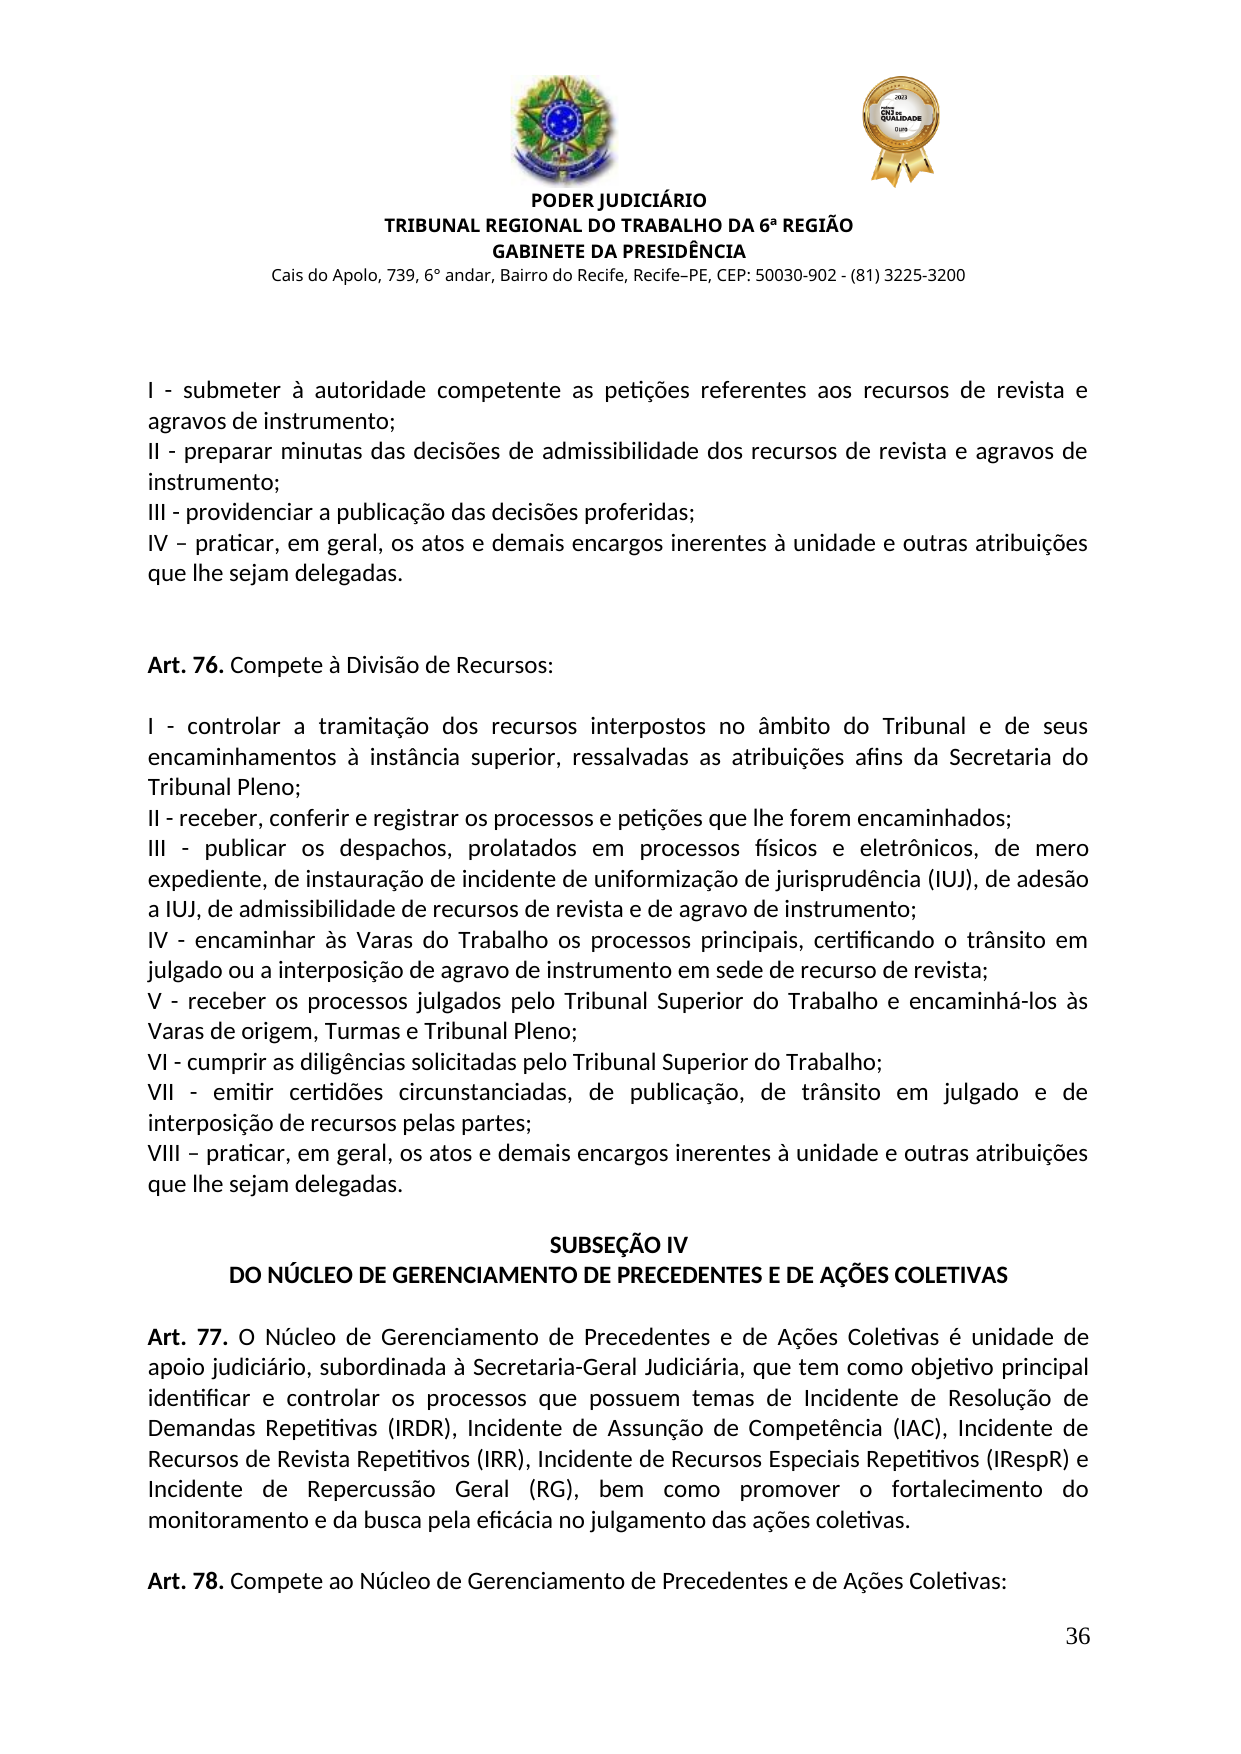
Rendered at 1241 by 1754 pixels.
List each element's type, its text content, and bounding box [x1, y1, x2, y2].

subtitle IV – praticar, em geral, os atos e demais encargos inerentes à unidade e outras atribuições que lhe sejam delegadas. [147, 527, 1090, 588]
subtitle IV - encaminhar às Varas do Trabalho os processos principais, certificando o trânsito em julgado ou a interposição de agravo de instrumento em sede de recurso de revista; [147, 924, 1090, 985]
subtitle V - receber os processos julgados pelo Tribunal Superior do Trabalho e encaminhá-los às Varas de origem, Turmas e Tribunal Pleno; [147, 985, 1090, 1046]
subtitle Art. 78. Compete ao Núcleo de Gerenciamento de Precedentes e de Ações Coletivas: [147, 1565, 1090, 1595]
subtitle II - preparar minutas das decisões de admissibilidade dos recursos de revista e agravos de instrumento; [147, 436, 1090, 497]
subtitle Art. 77. O Núcleo de Gerenciamento de Precedentes e de Ações Coletivas é unidade de apoio judiciário, subordinada à Secretaria-Geral Judiciária, que tem como objetivo principal identificar e controlar os processos que possuem temas de Incidente de Resolução de Demandas Repetitivas (IRDR), Incidente de Assunção de Competência (IAC), Incidente de Recursos de Revista Repetitivos (IRR), Incidente de Recursos Especiais Repetitivos (IRespR) e Incidente de Repercussão Geral (RG), bem como promover o fortalecimento do monitoramento e da busca pela eficácia no julgamento das ações coletivas. [147, 1321, 1090, 1534]
subtitle VIII – praticar, em geral, os atos e demais encargos inerentes à unidade e outras atribuições que lhe sejam delegadas. [147, 1137, 1090, 1198]
subtitle III - publicar os despachos, prolatados em processos físicos e eletrônicos, de mero expediente, de instauração de incidente de uniformização de jurisprudência (IUJ), de adesão a IUJ, de admissibilidade de recursos de revista e de agravo de instrumento; [147, 832, 1090, 924]
subtitle SUBSEÇÃO IV [147, 1229, 1090, 1259]
subtitle VI - cumprir as diligências solicitadas pelo Tribunal Superior do Trabalho; [147, 1046, 1090, 1076]
subtitle I - controlar a tramitação dos recursos interpostos no âmbito do Tribunal e de seus encaminhamentos à instância superior, ressalvadas as atribuições afins da Secretaria do Tribunal Pleno; [147, 710, 1090, 802]
subtitle III - providenciar a publicação das decisões proferidas; [147, 497, 1090, 527]
subtitle Art. 76. Compete à Divisão de Recursos: [147, 649, 1090, 680]
picture [510, 75, 619, 188]
subtitle I - submeter à autoridade competente as petições referentes aos recursos de revista e agravos de instrumento; [147, 374, 1090, 436]
subtitle VII - emitir certidões circunstanciadas, de publicação, de trânsito em julgado e de interposição de recursos pelas partes; [147, 1076, 1090, 1137]
subtitle DO NÚCLEO DE GERENCIAMENTO DE PRECEDENTES E DE AÇÕES COLETIVAS [147, 1259, 1090, 1290]
subtitle II - receber, conferir e registrar os processos e petições que lhe forem encaminhados; [147, 802, 1090, 832]
picture [191, 75, 300, 188]
picture [862, 76, 940, 188]
